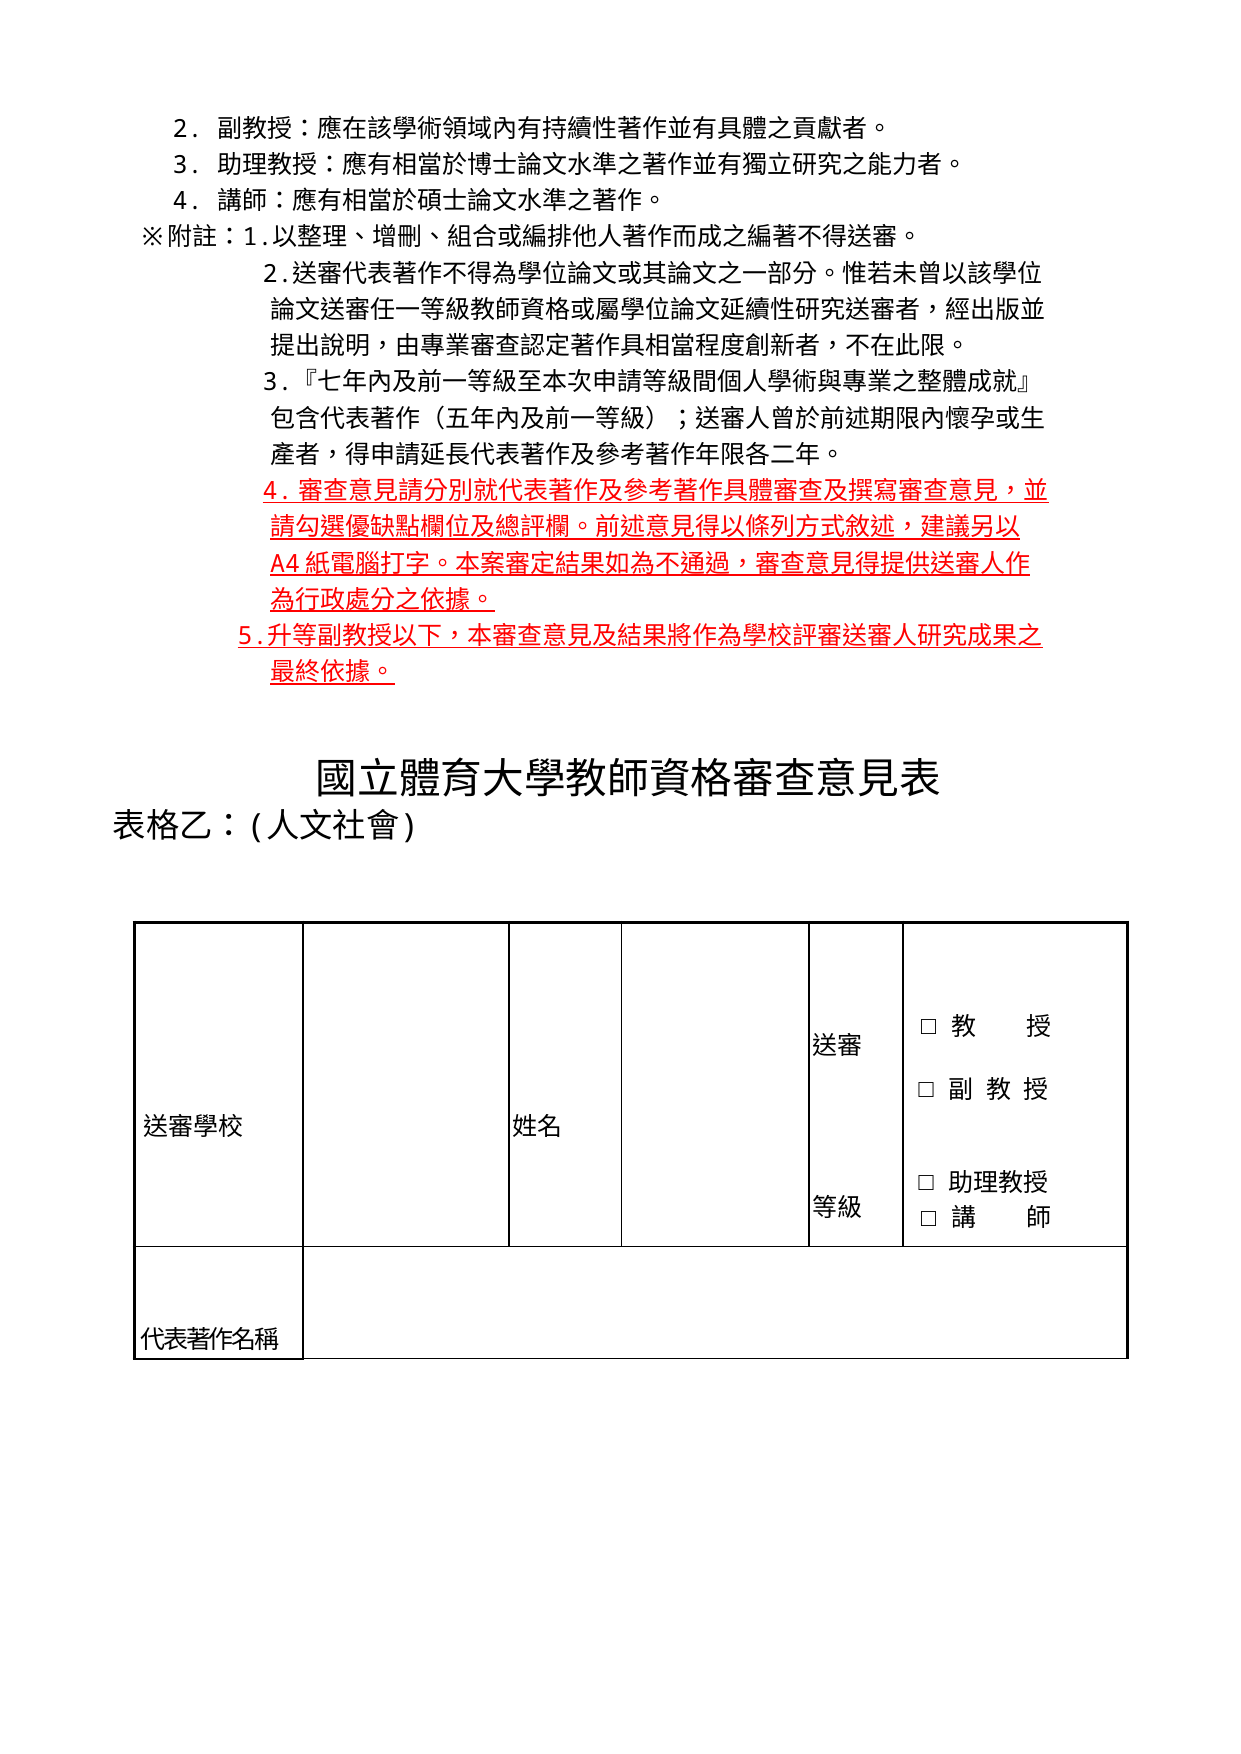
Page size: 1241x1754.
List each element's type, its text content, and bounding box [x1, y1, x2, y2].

text 3. 助理教授：應有相當於博士論文水準之著作並有獨立研究之能力者。 [112, 144, 1053, 181]
text 4. 講師：應有相當於碩士論文水準之著作。 [112, 181, 1053, 217]
table_header 送審 等級 [810, 924, 902, 1246]
text 4. 審查意見請分別就代表著作及參考著作具體審查及撰寫審查意見，並請勾選優缺點欄位及總評欄。前述意見得以條列方式敘述，建議另以A4紙電腦打字。本案審定結果如為不通過，審查意見得提供送審人作為行政處分之依據。 [112, 471, 1053, 616]
table_header [622, 924, 808, 1246]
table_header 送審學校 [136, 924, 302, 1246]
table_header [304, 924, 508, 1246]
table_cell 代表著作名稱 [136, 1247, 302, 1358]
text ※附註：1.以整理、增刪、組合或編排他人著作而成之編著不得送審。 [112, 217, 1053, 253]
text 表格乙：(人文社會) [112, 796, 1053, 848]
text 2. 副教授：應在該學術領域內有持續性著作並有具體之貢獻者。 [112, 108, 1053, 144]
text 3.『七年內及前一等級至本次申請等級間個人學術與專業之整體成就』包含代表著作（五年內及前一等級）；送審人曾於前述期限內懷孕或生產者，得申請延長代表著作及參考著作年限各二年。 [112, 362, 1053, 471]
text 國立體育大學教師資格審查意見表 [112, 733, 1144, 796]
text 2.送審代表著作不得為學位論文或其論文之一部分。惟若未曾以該學位論文送審任一等級教師資格或屬學位論文延續性研究送審者，經出版並提出說明，由專業審查認定著作具相當程度創新者，不在此限。 [112, 253, 1053, 362]
table_header 姓名 [510, 924, 621, 1246]
table_header □ 教 授 □ 副 教 授 □ 助理教授 □ 講 師 [904, 924, 1126, 1246]
table_cell [304, 1247, 1126, 1358]
text 5.升等副教授以下，本審查意見及結果將作為學校評審送審人研究成果之最終依據。 [237, 616, 1053, 688]
